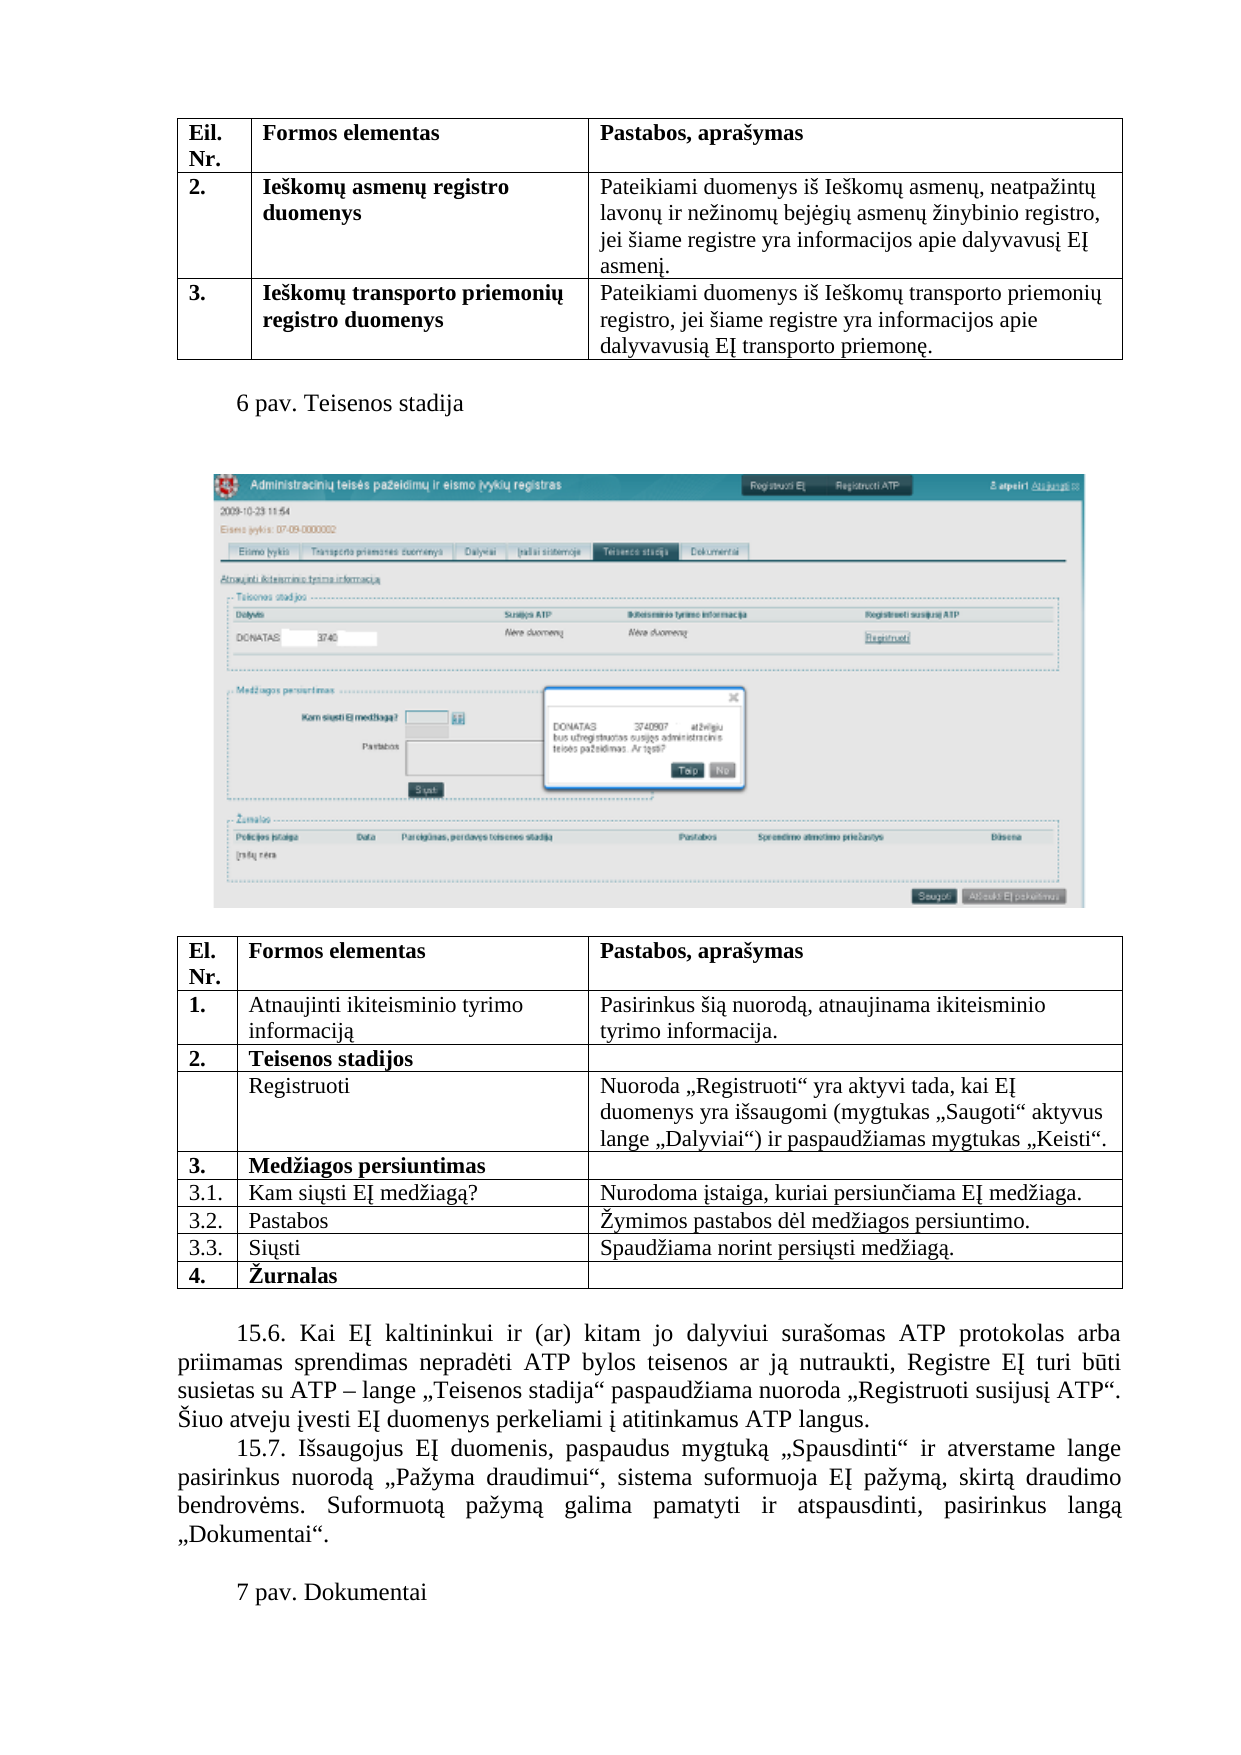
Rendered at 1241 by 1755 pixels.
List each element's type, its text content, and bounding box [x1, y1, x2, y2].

table_cell [589, 1045, 1122, 1071]
text 6 pav. Teisenos stadija [177, 388, 1122, 417]
table_cell Pateikiami duomenys iš Ieškomų asmenų, neatpažintų lavonų ir nežinomų bejėgių asmenų žinybinio registro, jei šiame registre yra informacijos apie dalyvavusį EĮ asmenį. [589, 173, 1122, 278]
text 7 pav. Dokumentai [177, 1577, 1122, 1605]
table_cell Nuoroda „Registruoti“ yra aktyvi tada, kai EĮ duomenys yra išsaugomi (mygtukas „Saugoti“ aktyvus lange „Dalyviai“) ir paspaudžiamas mygtukas „Keisti“. [589, 1072, 1122, 1151]
table_cell Pasirinkus šią nuorodą, atnaujinama ikiteisminio tyrimo informacija. [589, 991, 1122, 1043]
table_header El. Nr. [178, 937, 237, 990]
table_cell Medžiagos persiuntimas [238, 1152, 588, 1178]
table_cell Spaudžiama norint persiųsti medžiagą. [589, 1234, 1122, 1261]
table_cell 1. [178, 991, 237, 1043]
table_cell Siųsti [238, 1234, 588, 1261]
table_cell Teisenos stadijos [238, 1045, 588, 1071]
table_header Pastabos, aprašymas [589, 119, 1122, 172]
table_cell Ieškomų transporto priemonių registro duomenys [252, 279, 588, 358]
table_header Eil. Nr. [178, 119, 251, 172]
table_cell Atnaujinti ikiteisminio tyrimo informaciją [238, 991, 588, 1043]
table_cell 2. [178, 1045, 237, 1071]
text 15.7. Išsaugojus EĮ duomenis, paspaudus mygtuką „Spausdinti“ ir atverstame lange pasirinkus nuorodą „Pažyma draudimui“, sistema suformuoja EĮ pažymą, skirtą draudimo bendrovėms. Suformuotą pažymą galima pamatyti ir atspausdinti, pasirinkus langą „Dokumentai“. [177, 1433, 1122, 1548]
table_cell Registruoti [238, 1072, 588, 1151]
text 15.6. Kai EĮ kaltininkui ir (ar) kitam jo dalyviui surašomas ATP protokolas arba priimamas sprendimas nepradėti ATP bylos teisenos ar ją nutraukti, Registre EĮ turi būti susietas su ATP – lange „Teisenos stadija“ paspaudžiama nuoroda „Registruoti susijusį ATP“. Šiuo atveju įvesti EĮ duomenys perkeliami į atitinkamus ATP langus. [177, 1318, 1122, 1433]
table_cell [589, 1152, 1122, 1178]
table_cell Žymimos pastabos dėl medžiagos persiuntimo. [589, 1207, 1122, 1233]
table_cell Pateikiami duomenys iš Ieškomų transporto priemonių registro, jei šiame registre yra informacijos apie dalyvavusią EĮ transporto priemonę. [589, 279, 1122, 358]
table_cell 4. [178, 1262, 237, 1288]
table_cell Nurodoma įstaiga, kuriai persiunčiama EĮ medžiaga. [589, 1180, 1122, 1206]
table_cell 3. [178, 1152, 237, 1178]
table_header Formos elementas [252, 119, 588, 172]
table_cell [589, 1262, 1122, 1288]
table_header Formos elementas [238, 937, 588, 990]
table_cell 2. [178, 173, 251, 278]
table_cell Pastabos [238, 1207, 588, 1233]
table_cell 3.3. [178, 1234, 237, 1261]
table_cell 3.2. [178, 1207, 237, 1233]
table_cell 3.1. [178, 1180, 237, 1206]
table_cell Kam siųsti EĮ medžiagą? [238, 1180, 588, 1206]
table_cell Žurnalas [238, 1262, 588, 1288]
table_header Pastabos, aprašymas [589, 937, 1122, 990]
table_cell 3. [178, 279, 251, 358]
table_cell Ieškomų asmenų registro duomenys [252, 173, 588, 278]
table_cell [178, 1072, 237, 1151]
